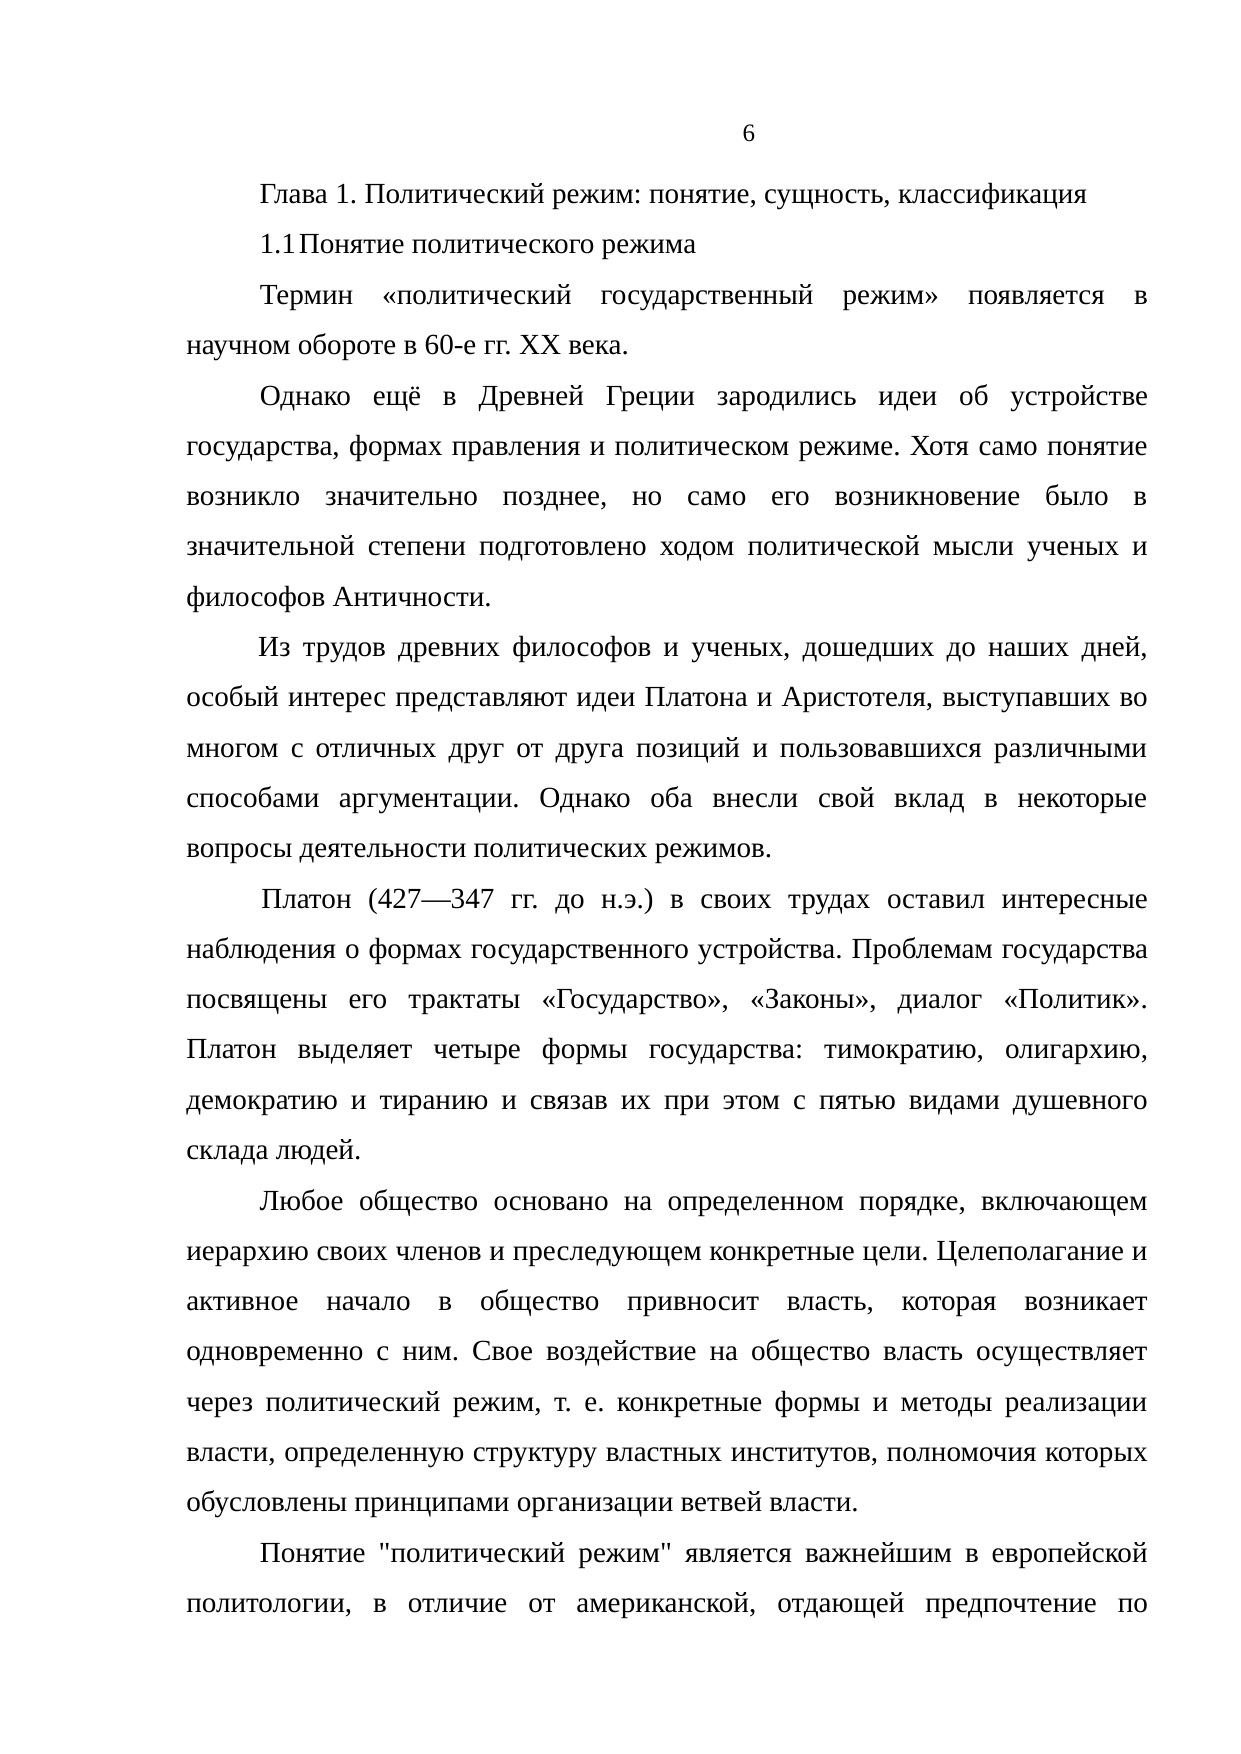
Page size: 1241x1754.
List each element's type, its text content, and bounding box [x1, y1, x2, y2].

list Понятие политического режима [186, 227, 1148, 260]
text Из трудов древних философов и ученых, дошедших до наших дней, особый интерес представляют идеи Платона и Аристотеля, выступавших во многом с отличных друг от друга позиций и пользовавшихся различными способами аргументации. Однако оба внесли свой вклад в некоторые вопросы деятельности политических режимов. [186, 629, 1148, 864]
text Термин «политический государственный режим» появляется в научном обороте в 60-е гг. XX века. [186, 277, 1148, 361]
text Глава 1. Политический режим: понятие, сущность, классификация [186, 176, 1148, 210]
text Любое общество основано на определенном порядке, включающем иерархию своих членов и преследующем конкретные цели. Целеполагание и активное начало в общество привносит власть, которая возникает одновременно с ним. Свое воздействие на общество власть осуществляет через политический режим, т. е. конкретные формы и методы реализации власти, определенную структуру властных институтов, полномочия которых обусловлены принципами организации ветвей власти. [186, 1183, 1148, 1518]
text Платон (427—347 гг. до н.э.) в своих трудах оставил интересные наблюдения о формах государственного устройства. Проблемам государства посвящены его трактаты «Государство», «Законы», диалог «Политик». Платон выделяет четыре формы государства: тимократию, олигархию, демократию и тиранию и связав их при этом с пятью видами душевного склада людей. [186, 881, 1148, 1166]
text Однако ещё в Древней Греции зародились идеи об устройстве государства, формах правления и политическом режиме. Хотя само понятие возникло значительно позднее, но само его возникновение было в значительной степени подготовлено ходом политической мысли ученых и философов Античности. [186, 378, 1148, 612]
text Понятие "политический режим" является важнейшим в европейской политологии, в отличие от американской, отдающей предпочтение по [186, 1535, 1148, 1619]
